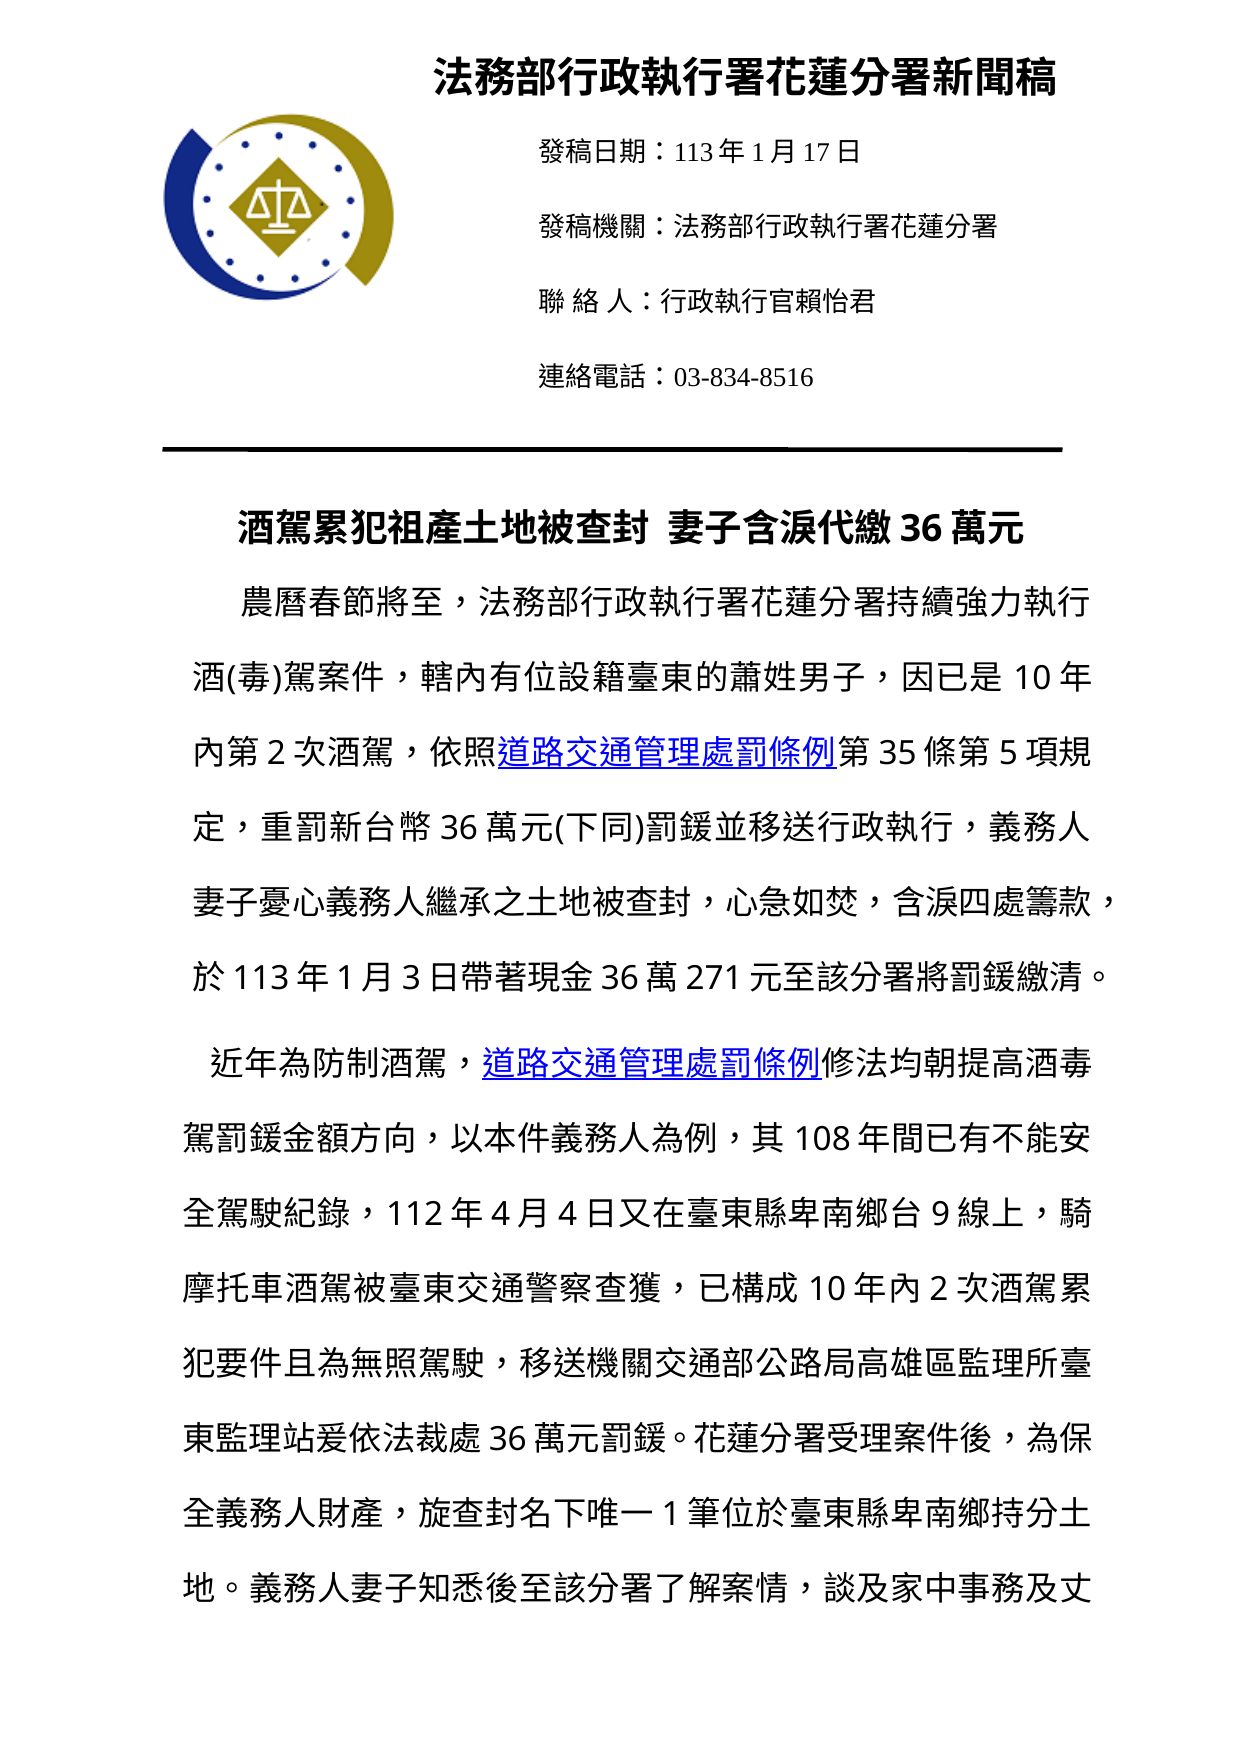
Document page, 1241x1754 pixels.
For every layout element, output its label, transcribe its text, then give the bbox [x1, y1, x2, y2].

table_header 法務部行政執行署花蓮分署新聞稿 發稿日期：113年1月17日 發稿機關：法務部行政執行署花蓮分署 聯 絡 人：行政執行官賴怡君 連絡電話：03-834-8516 [400, 37, 1081, 412]
text 農曆春節將至，法務部行政執行署花蓮分署持續強力執行 酒(毒)駕案件，轄內有位設籍臺東的蕭姓男子，因已是10年內第2次酒駕，依照道路交通管理處罰條例第35條第5項規定，重罰新台幣36萬元(下同)罰鍰並移送行政執行，義務人妻子憂心義務人繼承之土地被查封，心急如焚，含淚四處籌款，於113年1月3日帶著現金36萬271元至該分署將罰鍰繳清。 [192, 562, 1093, 1012]
table_header [160, 37, 400, 412]
text 近年為防制酒駕，道路交通管理處罰條例修法均朝提高酒毒駕罰鍰金額方向，以本件義務人為例，其108年間已有不能安全駕駛紀錄，112年4月4日又在臺東縣卑南鄉台9線上，騎摩托車酒駕被臺東交通警察查獲，已構成10年內2次酒駕累犯要件且為無照駕駛，移送機關交通部公路局高雄區監理所臺東監理站爰依法裁處36萬元罰鍰。花蓮分署受理案件後，為保全義務人財產，旋查封名下唯一1筆位於臺東縣卑南鄉持分土地。義務人妻子知悉後至該分署了解案情，談及家中事務及丈夫酒駕，說到心酸處不禁聲淚俱下，十分擔憂如書記官至現場貼封條，恐引發家庭風暴，允諾籌款並於今年1月初繳清罰鍰，花蓮分署已塗銷查封登記。 [182, 1023, 1093, 1623]
picture [162, 112, 397, 303]
text 酒駕累犯祖產土地被查封 妻子含淚代繳36萬元 [162, 487, 1093, 562]
